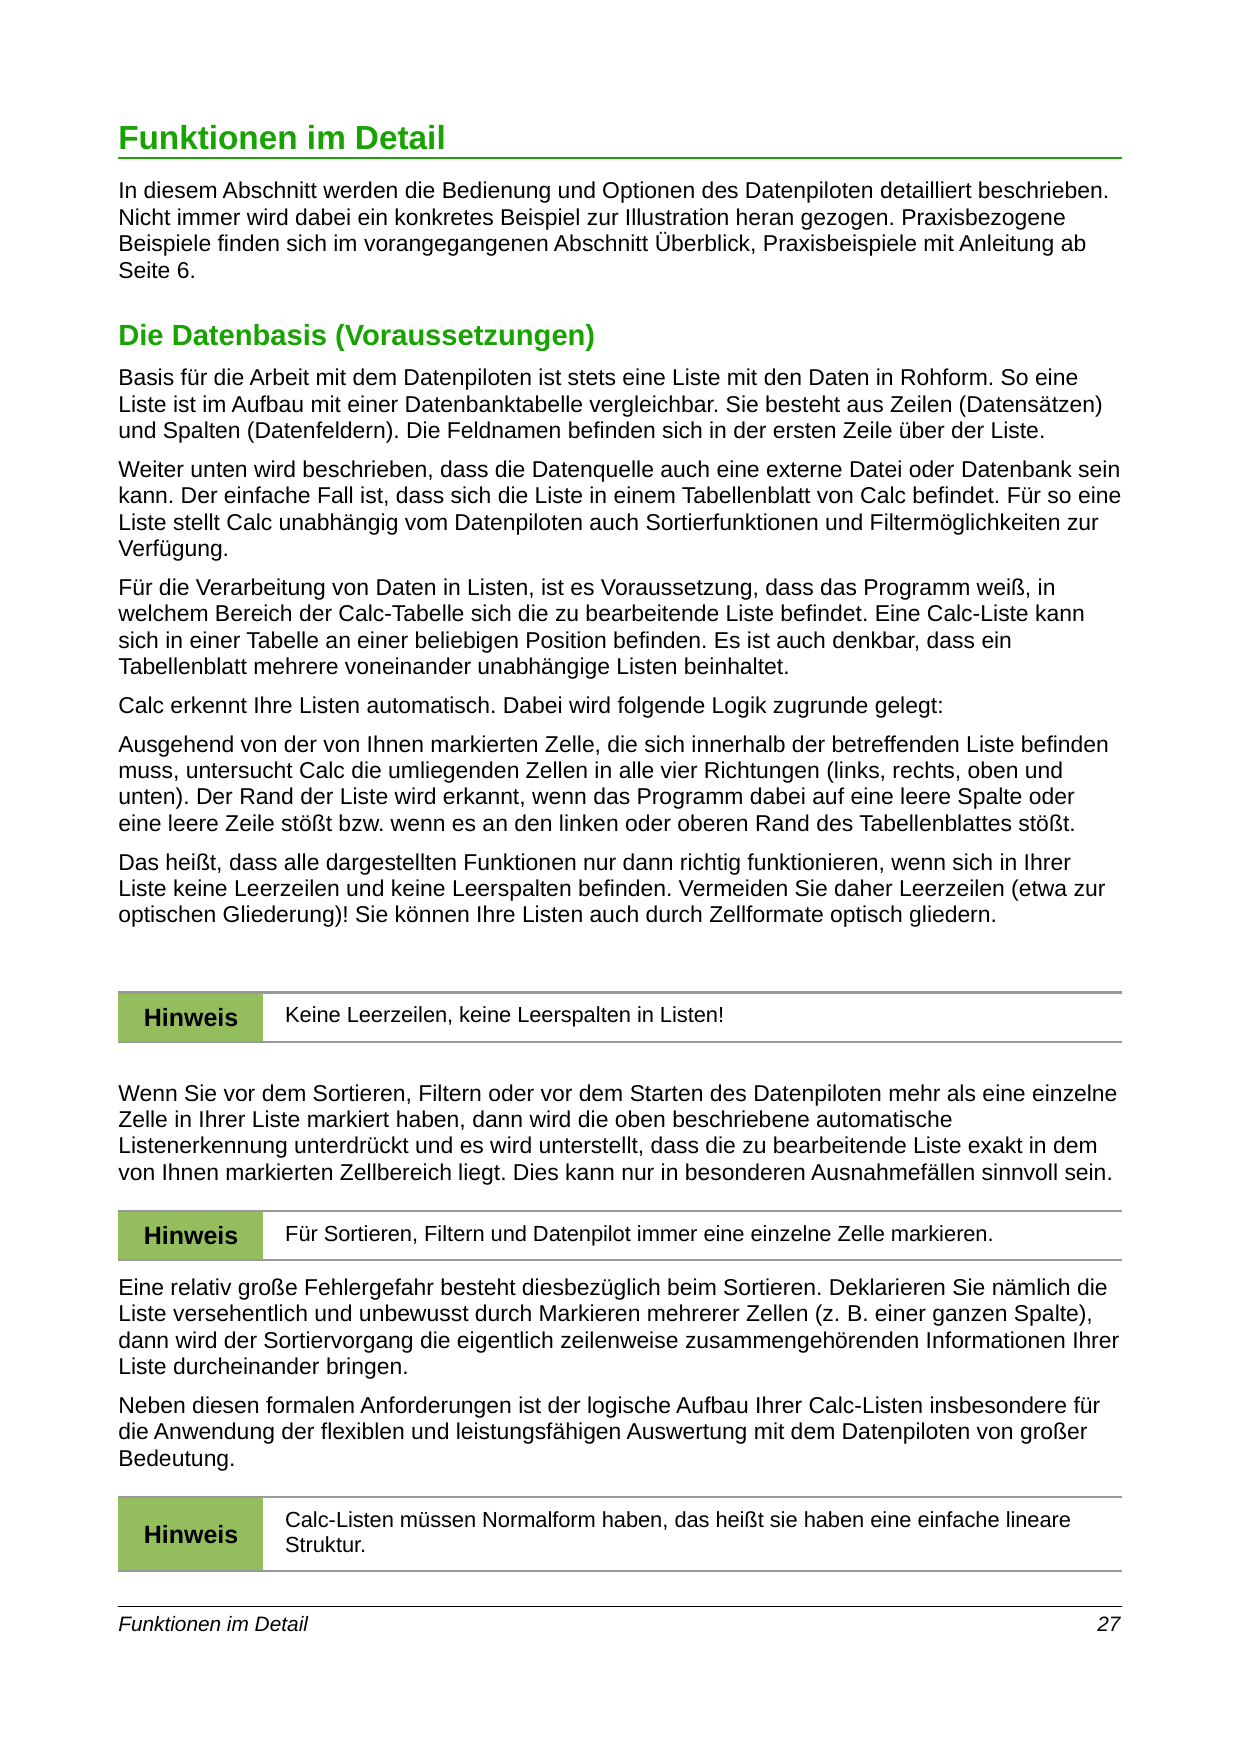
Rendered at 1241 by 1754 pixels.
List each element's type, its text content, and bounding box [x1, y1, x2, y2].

text Ausgehend von der von Ihnen markierten Zelle, die sich innerhalb der betreffenden Liste befinden muss, untersucht Calc die umliegenden Zellen in alle vier Richtungen (links, rechts, oben und unten). Der Rand der Liste wird erkannt, wenn das Programm dabei auf eine leere Spalte oder eine leere Zeile stößt bzw. wenn es an den linken oder oberen Rand des Tabellenblattes stößt. [118, 731, 1122, 836]
table_header Hinweis [118, 994, 263, 1041]
subtitle Funktionen im Detail [118, 118, 1122, 157]
table_header Für Sortieren, Filtern und Datenpilot immer eine einzelne Zelle markieren. [264, 1212, 1122, 1259]
text Eine relativ große Fehlergefahr besteht diesbezüglich beim Sortieren. Deklarieren Sie nämlich die Liste versehentlich und unbewusst durch Markieren mehrerer Zellen (z. B. einer ganzen Spalte), dann wird der Sortiervorgang die eigentlich zeilenweise zusammengehörenden Informationen Ihrer Liste durcheinander bringen. [118, 1274, 1122, 1379]
table_header Calc-Listen müssen Normalform haben, das heißt sie haben eine einfache lineare Struktur. [264, 1498, 1122, 1570]
table_header Keine Leerzeilen, keine Leerspalten in Listen! [264, 994, 1122, 1041]
text Wenn Sie vor dem Sortieren, Filtern oder vor dem Starten des Datenpiloten mehr als eine einzelne Zelle in Ihrer Liste markiert haben, dann wird die oben beschriebene automatische Listenerkennung unterdrückt und es wird unterstellt, dass die zu bearbeitende Liste exakt in dem von Ihnen markierten Zellbereich liegt. Dies kann nur in besonderen Ausnahmefällen sinnvoll sein. [118, 1080, 1122, 1185]
text Basis für die Arbeit mit dem Datenpiloten ist stets eine Liste mit den Daten in Rohform. So eine Liste ist im Aufbau mit einer Datenbanktabelle vergleichbar. Sie besteht aus Zeilen (Datensätzen) und Spalten (Datenfeldern). Die Feldnamen befinden sich in der ersten Zeile über der Liste. [118, 364, 1122, 443]
text Für die Verarbeitung von Daten in Listen, ist es Voraussetzung, dass das Programm weiß, in welchem Bereich der Calc-Tabelle sich die zu bearbeitende Liste befindet. Eine Calc-Liste kann sich in einer Tabelle an einer beliebigen Position befinden. Es ist auch denkbar, dass ein Tabellenblatt mehrere voneinander unabhängige Listen beinhaltet. [118, 574, 1122, 679]
text Neben diesen formalen Anforderungen ist der logische Aufbau Ihrer Calc-Listen insbesondere für die Anwendung der flexiblen und leistungsfähigen Auswertung mit dem Datenpiloten von großer Bedeutung. [118, 1392, 1122, 1471]
text Das heißt, dass alle dargestellten Funktionen nur dann richtig funktionieren, wenn sich in Ihrer Liste keine Leerzeilen und keine Leerspalten befinden. Vermeiden Sie daher Leerzeilen (etwa zur optischen Gliederung)! Sie können Ihre Listen auch durch Zellformate optisch gliedern. [118, 848, 1122, 928]
text In diesem Abschnitt werden die Bedienung und Optionen des Datenpiloten detailliert beschrieben. Nicht immer wird dabei ein konkretes Beispiel zur Illustration heran gezogen. Praxisbezogene Beispiele finden sich im vorangegangenen Abschnitt Überblick, Praxisbeispiele mit Anleitung ab Seite 6. [118, 177, 1122, 283]
table_header Hinweis [118, 1498, 263, 1570]
text Weiter unten wird beschrieben, dass die Datenquelle auch eine externe Datei oder Datenbank sein kann. Der einfache Fall ist, dass sich die Liste in einem Tabellenblatt von Calc befindet. Für so eine Liste stellt Calc unabhängig vom Datenpiloten auch Sortierfunktionen und Filtermöglichkeiten zur Verfügung. [118, 456, 1122, 561]
table_header Hinweis [118, 1212, 263, 1259]
subtitle Die Datenbasis (Voraussetzungen) [118, 318, 1122, 352]
text Calc erkennt Ihre Listen automatisch. Dabei wird folgende Logik zugrunde gelegt: [118, 692, 1122, 718]
